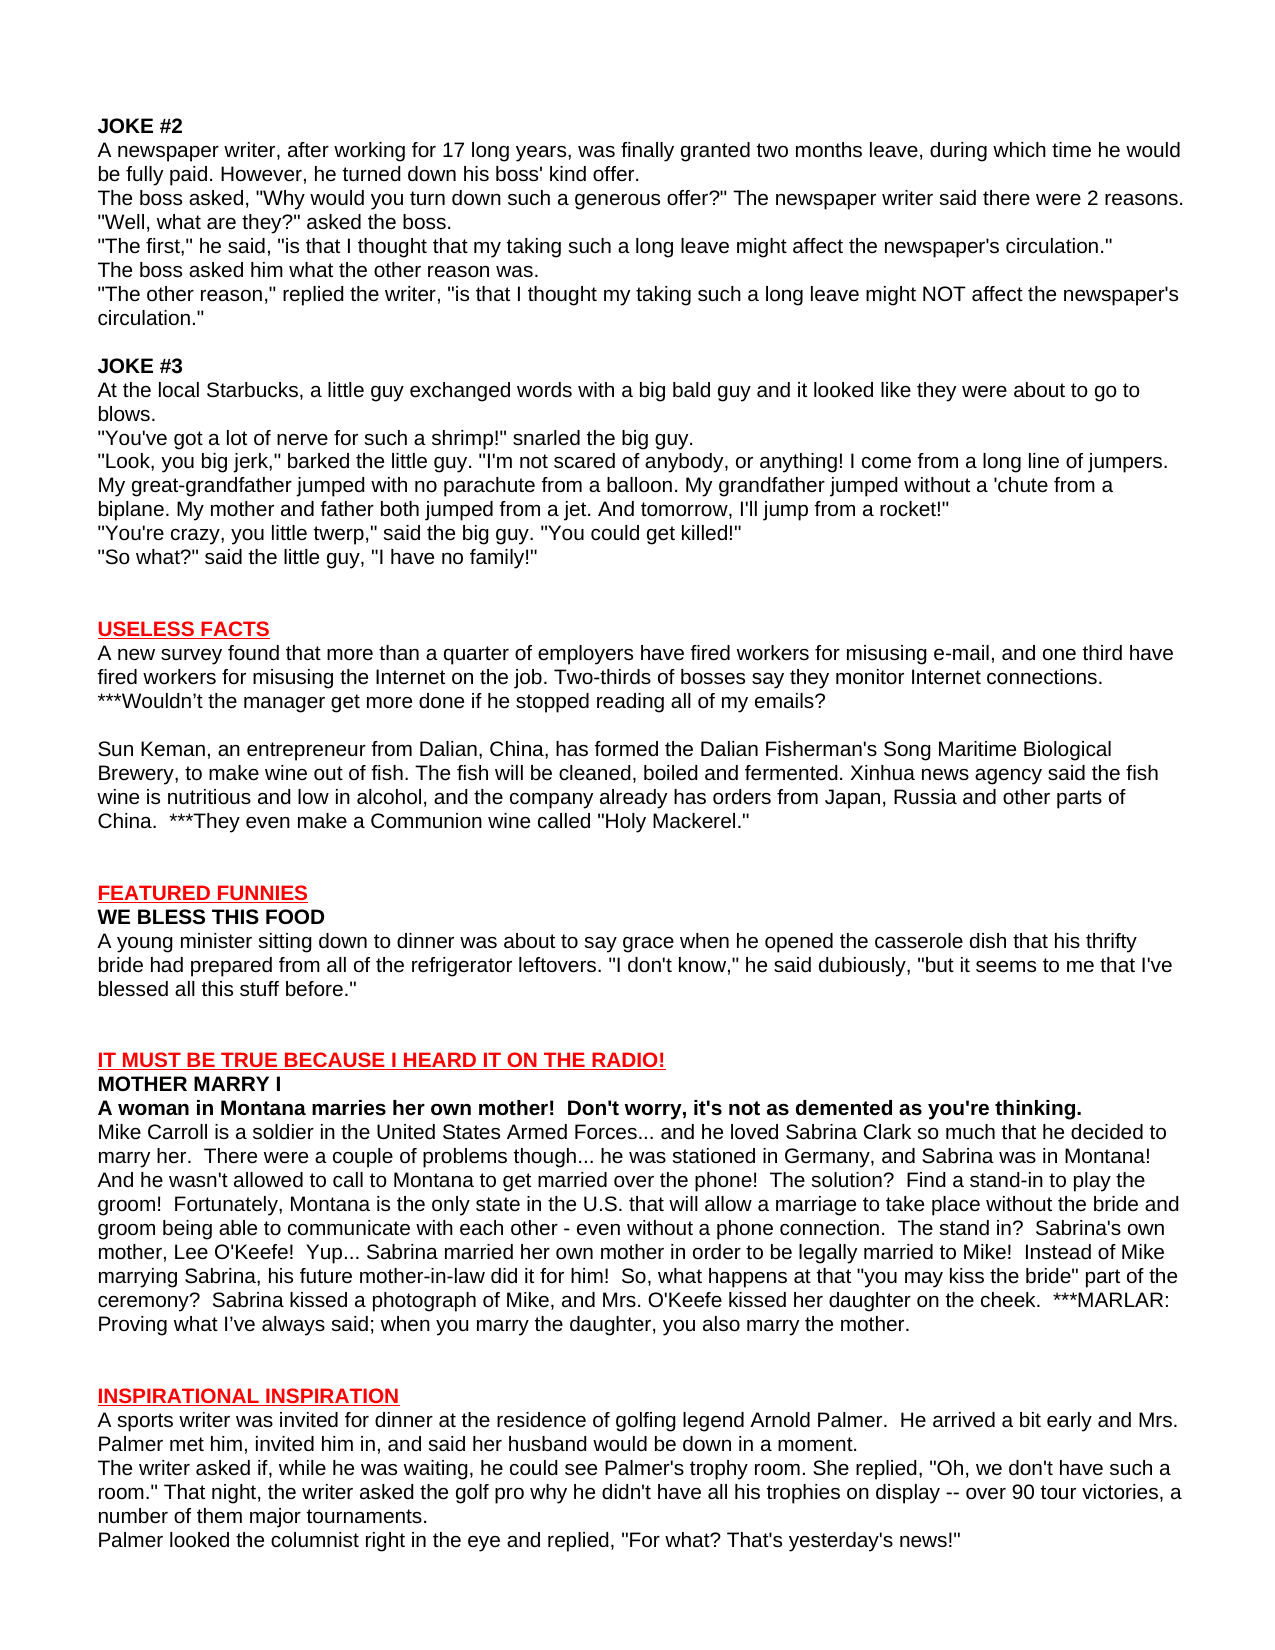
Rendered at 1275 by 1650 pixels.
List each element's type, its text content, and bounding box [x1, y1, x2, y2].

text "Well, what are they?" asked the boss. [97, 210, 1185, 234]
text A young minister sitting down to dinner was about to say grace when he opened the casserole dish that his thrifty bride had prepared from all of the refrigerator leftovers. "I don't know," he said dubiously, "but it seems to me that I've blessed all this stuff before." [97, 928, 1185, 1000]
text "You're crazy, you little twerp," said the big guy. "You could get killed!" [97, 521, 1185, 545]
text "Look, you big jerk," barked the little guy. "I'm not scared of anybody, or anything! I come from a long line of jumpers. My great-grandfather jumped with no parachute from a balloon. My grandfather jumped without a 'chute from a biplane. My mother and father both jumped from a jet. And tomorrow, I'll jump from a rocket!" [97, 449, 1185, 521]
text The boss asked him what the other reason was. [97, 258, 1185, 282]
text "So what?" said the little guy, "I have no family!" [97, 545, 1185, 569]
text A newspaper writer, after working for 17 long years, was finally granted two months leave, during which time he would be fully paid. However, he turned down his boss' kind offer. [97, 138, 1185, 186]
text MOTHER MARRY I [97, 1072, 1185, 1096]
text A sports writer was invited for dinner at the residence of golfing legend Arnold Palmer. He arrived a bit early and Mrs. Palmer met him, invited him in, and said her husband would be down in a moment. The writer asked if, while he was waiting, he could see Palmer's trophy room. She replied, "Oh, we don't have such a room." That night, the writer asked the golf pro why he didn't have all his trophies on display -- over 90 tour victories, a number of them major tournaments. Palmer looked the columnist right in the eye and replied, "For what? That's yesterday's news!" [97, 1408, 1185, 1551]
text USELESS FACTS [97, 617, 1185, 641]
text JOKE #3 [97, 353, 1185, 377]
text JOKE #2 [97, 114, 1185, 138]
text The boss asked, "Why would you turn down such a generous offer?" The newspaper writer said there were 2 reasons. [97, 186, 1185, 210]
text "The first," he said, "is that I thought that my taking such a long leave might affect the newspaper's circulation." [97, 234, 1185, 258]
text WE BLESS THIS FOOD [97, 904, 1185, 928]
text Sun Keman, an entrepreneur from Dalian, China, has formed the Dalian Fisherman's Song Maritime Biological Brewery, to make wine out of fish. The fish will be cleaned, boiled and fermented. Xinhua news agency said the fish wine is nutritious and low in alcohol, and the company already has orders from Japan, Russia and other parts of China. ***They even make a Communion wine called "Holy Mackerel." [97, 737, 1185, 833]
text A woman in Montana marries her own mother! Don't worry, it's not as demented as you're thinking. [97, 1096, 1185, 1120]
text At the local Starbucks, a little guy exchanged words with a big bald guy and it looked like they were about to go to blows. [97, 377, 1185, 425]
text FEATURED FUNNIES [97, 881, 1185, 904]
text Mike Carroll is a soldier in the United States Armed Forces... and he loved Sabrina Clark so much that he decided to marry her. There were a couple of problems though... he was stationed in Germany, and Sabrina was in Montana! And he wasn't allowed to call to Montana to get married over the phone! The solution? Find a stand-in to play the groom! Fortunately, Montana is the only state in the U.S. that will allow a marriage to take place without the bride and groom being able to communicate with each other - even without a phone connection. The stand in? Sabrina's own mother, Lee O'Keefe! Yup... Sabrina married her own mother in order to be legally married to Mike! Instead of Mike marrying Sabrina, his future mother-in-law did it for him! So, what happens at that "you may kiss the bride" part of the ceremony? Sabrina kissed a photograph of Mike, and Mrs. O'Keefe kissed her daughter on the cheek. ***MARLAR: Proving what I’ve always said; when you marry the daughter, you also marry the mother. [97, 1120, 1185, 1336]
text "The other reason," replied the writer, "is that I thought my taking such a long leave might NOT affect the newspaper's circulation." [97, 282, 1185, 329]
text "You've got a lot of nerve for such a shrimp!" snarled the big guy. [97, 425, 1185, 449]
text INSPIRATIONAL INSPIRATION [97, 1384, 1185, 1408]
text A new survey found that more than a quarter of employers have fired workers for misusing e-mail, and one third have fired workers for misusing the Internet on the job. Two-thirds of bosses say they monitor Internet connections. ***Wouldn’t the manager get more done if he stopped reading all of my emails? [97, 641, 1185, 713]
text IT MUST BE TRUE BECAUSE I HEARD IT ON THE RADIO! [97, 1048, 1185, 1072]
